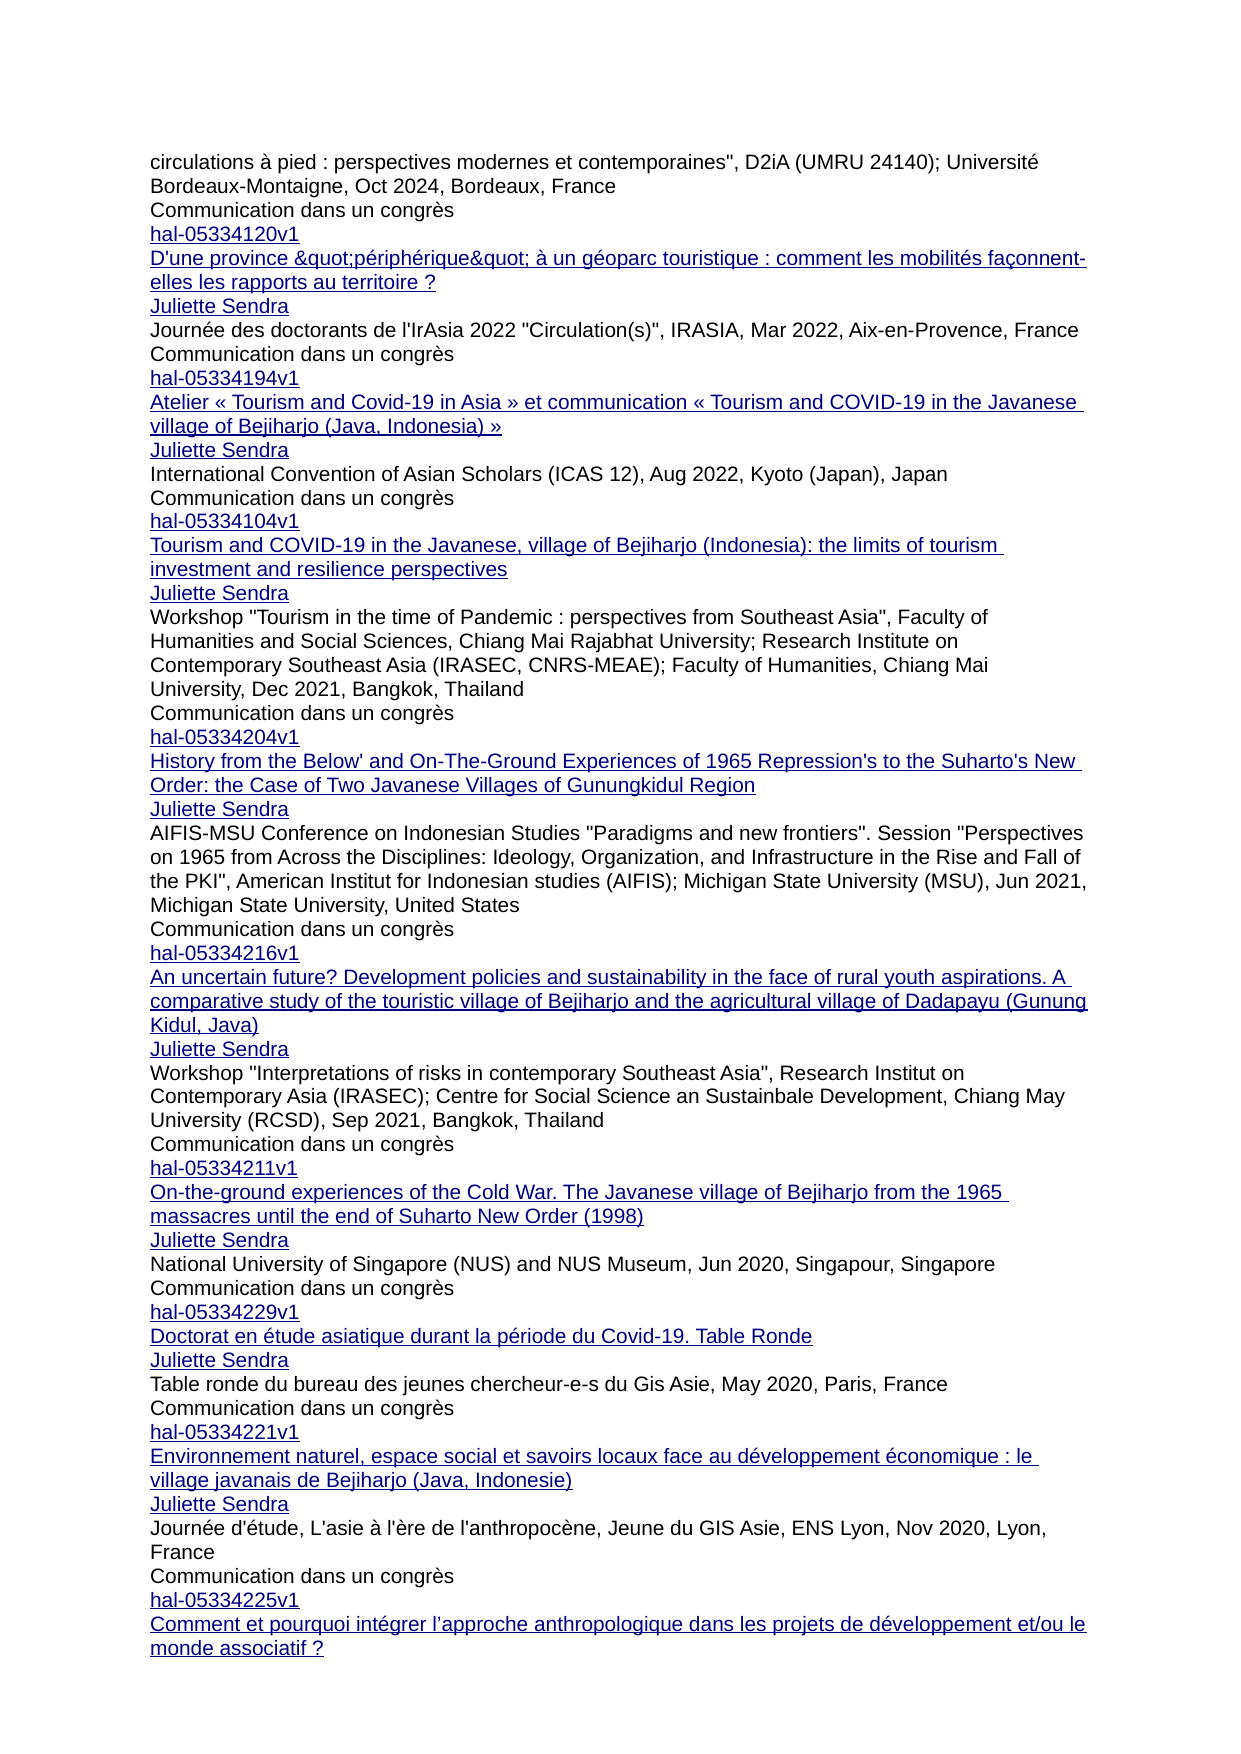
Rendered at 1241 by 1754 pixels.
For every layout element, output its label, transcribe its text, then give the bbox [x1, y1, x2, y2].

table_cell Comment et pourquoi intégrer l’approche anthropologique dans les projets de développement et/ou le monde associatif ? [150, 1611, 1090, 1659]
table_cell Environnement naturel, espace social et savoirs locaux face au développement économique : le village javanais de Bejiharjo (Java, Indonesie) Juliette Sendra Journée d'étude, L'asie à l'ère de l'anthropocène, Jeune du GIS Asie, ENS Lyon, Nov 2020, Lyon, France Communication dans un congrès hal-05334225v1 [150, 1444, 1090, 1611]
table_cell De la « marge proche » au géoparc touristique : mobilités pédestres et transformations politiques dans les collines de Gunung Kidul (Java, Indonésie, XVe-XXIe siècles) Juliette Sendra Colloque international "Pratiques et métiers ”marcheurs” en Asie de l'Est. Traces et techniques des circulations à pied : perspectives modernes et contemporaines", D2iA (UMRU 24140); Université Bordeaux-Montaigne, Oct 2024, Bordeaux, France Communication dans un congrès hal-05334120v1 [150, 150, 1090, 246]
table_cell D'une province &quot;périphérique&quot; à un géoparc touristique : comment les mobilités façonnent-elles les rapports au territoire ? Juliette Sendra Journée des doctorants de l'IrAsia 2022 "Circulation(s)", IRASIA, Mar 2022, Aix-en-Provence, France Communication dans un congrès hal-05334194v1 [150, 246, 1090, 389]
table_cell Doctorat en étude asiatique durant la période du Covid-19. Table Ronde Juliette Sendra Table ronde du bureau des jeunes chercheur-e-s du Gis Asie, May 2020, Paris, France Communication dans un congrès hal-05334221v1 [150, 1324, 1090, 1444]
table_cell An uncertain future? Development policies and sustainability in the face of rural youth aspirations. A comparative study of the touristic village of Bejiharjo and the agricultural village of Dadapayu (Gunung Kidul, Java) Juliette Sendra Workshop "Interpretations of risks in contemporary Southeast Asia", Research Institut on Contemporary Asia (IRASEC); Centre for Social Science an Sustainbale Development, Chiang May University (RCSD), Sep 2021, Bangkok, Thailand Communication dans un congrès hal-05334211v1 [150, 965, 1090, 1180]
table_cell History from the Below' and On-The-Ground Experiences of 1965 Repression's to the Suharto's New Order: the Case of Two Javanese Villages of Gunungkidul Region Juliette Sendra AIFIS-MSU Conference on Indonesian Studies "Paradigms and new frontiers". Session "Perspectives on 1965 from Across the Disciplines: Ideology, Organization, and Infrastructure in the Rise and Fall of the PKI", American Institut for Indonesian studies (AIFIS); Michigan State University (MSU), Jun 2021, Michigan State University, United States Communication dans un congrès hal-05334216v1 [150, 749, 1090, 964]
table_cell Tourism and COVID-19 in the Javanese, village of Bejiharjo (Indonesia): the limits of tourism investment and resilience perspectives Juliette Sendra Workshop "Tourism in the time of Pandemic : perspectives from Southeast Asia", Faculty of Humanities and Social Sciences, Chiang Mai Rajabhat University; Research Institute on Contemporary Southeast Asia (IRASEC, CNRS-MEAE); Faculty of Humanities, Chiang Mai University, Dec 2021, Bangkok, Thailand Communication dans un congrès hal-05334204v1 [150, 533, 1090, 749]
table_cell On-the-ground experiences of the Cold War. The Javanese village of Bejiharjo from the 1965 massacres until the end of Suharto New Order (1998) Juliette Sendra National University of Singapore (NUS) and NUS Museum, Jun 2020, Singapour, Singapore Communication dans un congrès hal-05334229v1 [150, 1180, 1090, 1324]
table_cell Atelier « Tourism and Covid-19 in Asia » et communication « Tourism and COVID-19 in the Javanese village of Bejiharjo (Java, Indonesia) » Juliette Sendra International Convention of Asian Scholars (ICAS 12), Aug 2022, Kyoto (Japan), Japan Communication dans un congrès hal-05334104v1 [150, 390, 1090, 533]
